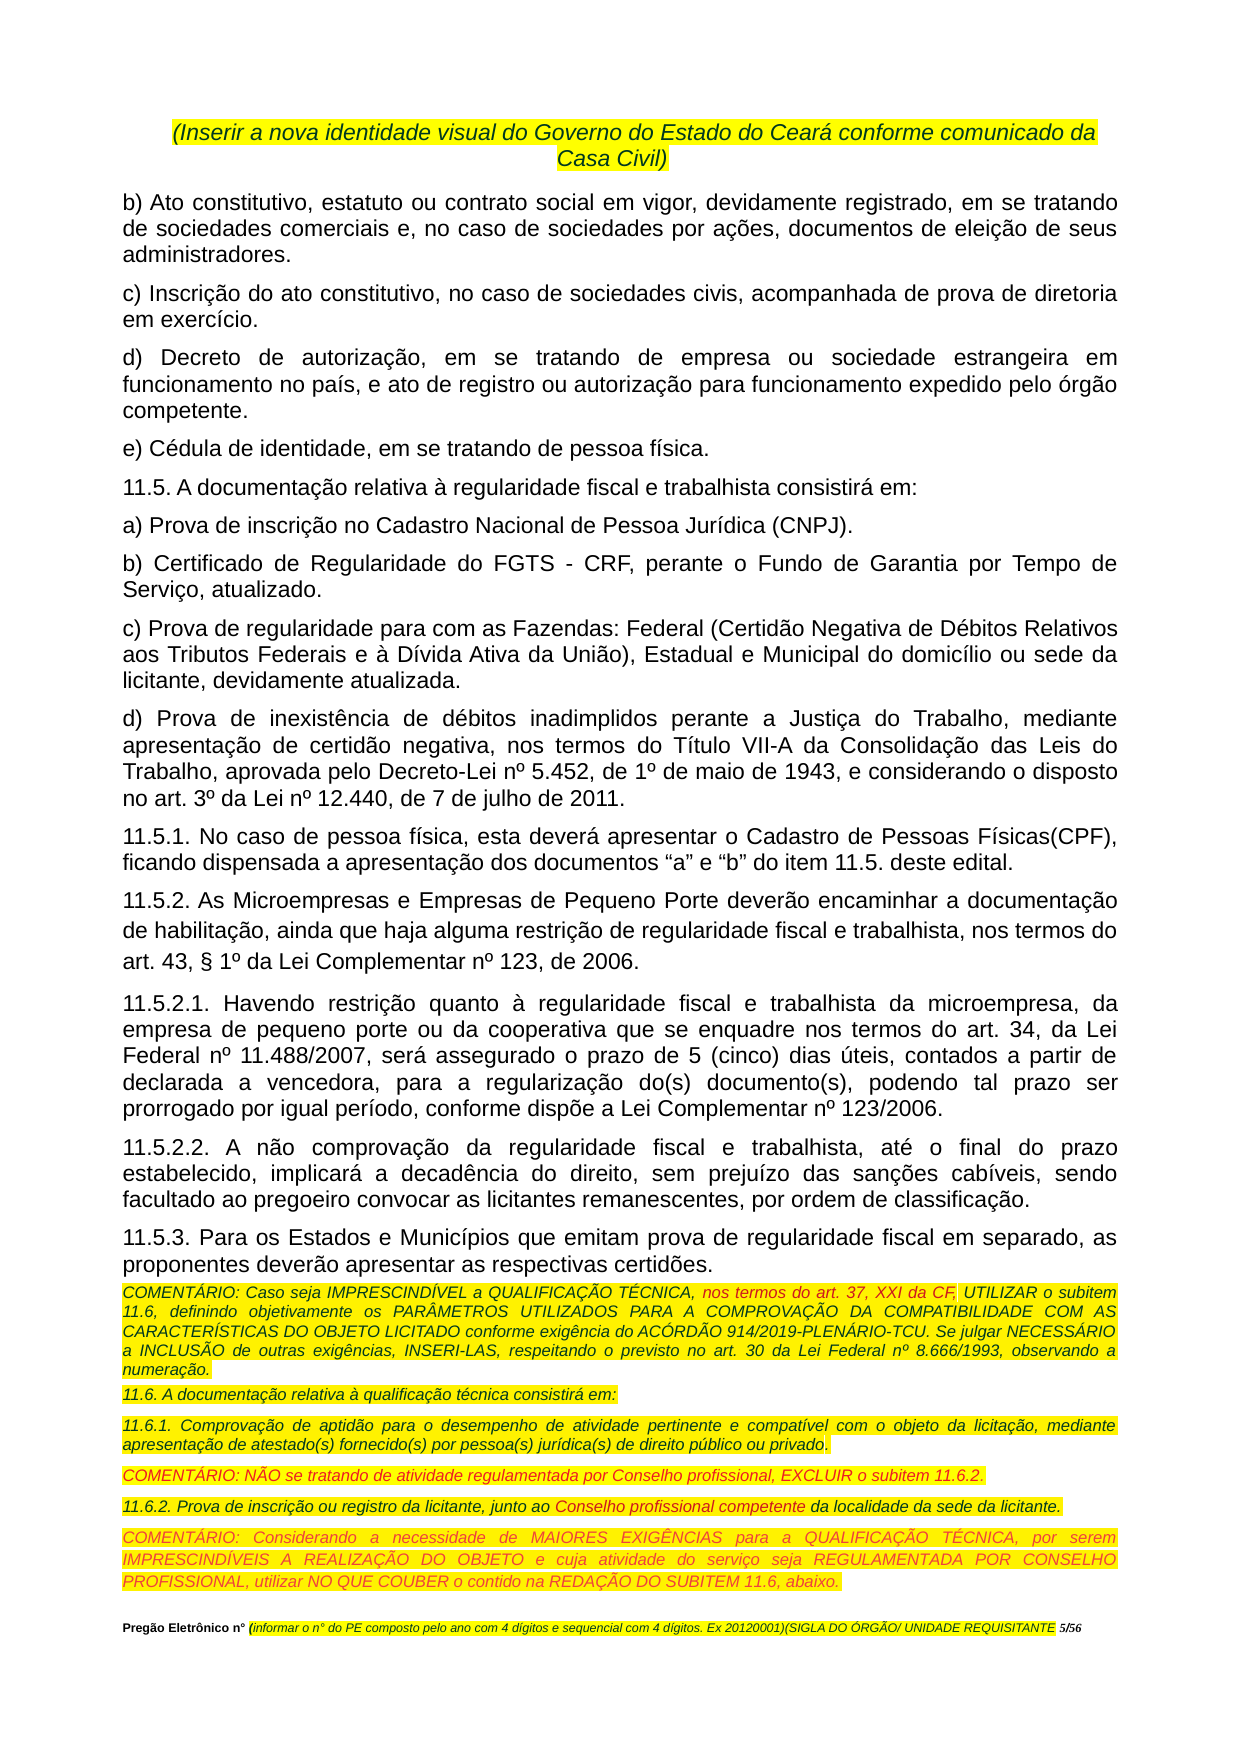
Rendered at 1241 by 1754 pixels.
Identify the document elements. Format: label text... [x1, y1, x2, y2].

text c) Inscrição do ato constitutivo, no caso de sociedades civis, acompanhada de prova de diretoria em exercício. [122, 280, 1118, 332]
text COMENTÁRIO: NÃO se tratando de atividade regulamentada por Conselho profissional, EXCLUIR o subitem 11.6.2. [122, 1466, 1118, 1485]
text COMENTÁRIO: Considerando a necessidade de MAIORES EXIGÊNCIAS para a QUALIFICAÇÃO TÉCNICA, por serem IMPRESCINDÍVEIS A REALIZAÇÃO DO OBJETO e cuja atividade do serviço seja REGULAMENTADA POR CONSELHO PROFISSIONAL, utilizar NO QUE COUBER o contido na REDAÇÃO DO SUBITEM 11.6, abaixo. [122, 1528, 1118, 1591]
text 11.5.2.2. A não comprovação da regularidade fiscal e trabalhista, até o final do prazo estabelecido, implicará a decadência do direito, sem prejuízo das sanções cabíveis, sendo facultado ao pregoeiro convocar as licitantes remanescentes, por ordem de classificação. [122, 1133, 1118, 1212]
text a) Prova de inscrição no Cadastro Nacional de Pessoa Jurídica (CNPJ). [122, 512, 1118, 538]
text e) Cédula de identidade, em se tratando de pessoa física. [122, 435, 1118, 462]
text b) Ato constitutivo, estatuto ou contrato social em vigor, devidamente registrado, em se tratando de sociedades comerciais e, no caso de sociedades por ações, documentos de eleição de seus administradores. [122, 189, 1118, 268]
list 11.5.2. As Microempresas e Empresas de Pequeno Porte deverão encaminhar a documentação de habilitação, ainda que haja alguma restrição de regularidade fiscal e trabalhista, nos termos do art. 43, § 1º da Lei Complementar nº 123, de 2006. [122, 887, 1118, 974]
text d) Decreto de autorização, em se tratando de empresa ou sociedade estrangeira em funcionamento no país, e ato de registro ou autorização para funcionamento expedido pelo órgão competente. [122, 344, 1118, 423]
text d) Prova de inexistência de débitos inadimplidos perante a Justiça do Trabalho, mediante apresentação de certidão negativa, nos termos do Título VII-A da Consolidação das Leis do Trabalho, aprovada pelo Decreto-Lei nº 5.452, de 1º de maio de 1943, e considerando o disposto no art. 3º da Lei nº 12.440, de 7 de julho de 2011. [122, 705, 1118, 811]
text COMENTÁRIO: Caso seja IMPRESCINDÍVEL a QUALIFICAÇÃO TÉCNICA, nos termos do art. 37, XXI da CF, UTILIZAR o subitem 11.6, definindo objetivamente os PARÂMETROS UTILIZADOS PARA A COMPROVAÇÃO DA COMPATIBILIDADE COM AS CARACTERÍSTICAS DO OBJETO LICITADO conforme exigência do ACÓRDÃO 914/2019-PLENÁRIO-TCU. Se julgar NECESSÁRIO a INCLUSÃO de outras exigências, INSERI-LAS, respeitando o previsto no art. 30 da Lei Federal nº 8.666/1993, observando a numeração. [122, 1283, 1118, 1379]
text 11.6. A documentação relativa à qualificação técnica consistirá em: [122, 1385, 1118, 1404]
text c) Prova de regularidade para com as Fazendas: Federal (Certidão Negativa de Débitos Relativos aos Tributos Federais e à Dívida Ativa da União), Estadual e Municipal do domicílio ou sede da licitante, devidamente atualizada. [122, 614, 1118, 693]
text 11.6.2. Prova de inscrição ou registro da licitante, junto ao Conselho profissional competente da localidade da sede da licitante. [122, 1497, 1118, 1516]
text 11.5.1. No caso de pessoa física, esta deverá apresentar o Cadastro de Pessoas Físicas(CPF), ficando dispensada a apresentação dos documentos “a” e “b” do item 11.5. deste edital. [122, 823, 1118, 875]
text b) Certificado de Regularidade do FGTS - CRF, perante o Fundo de Garantia por Tempo de Serviço, atualizado. [122, 550, 1118, 603]
text 11.5.3. Para os Estados e Municípios que emitam prova de regularidade fiscal em separado, as proponentes deverão apresentar as respectivas certidões. [122, 1224, 1118, 1277]
text 11.5. A documentação relativa à regularidade fiscal e trabalhista consistirá em: [122, 473, 1118, 500]
text 11.5.2.1. Havendo restrição quanto à regularidade fiscal e trabalhista da microempresa, da empresa de pequeno porte ou da cooperativa que se enquadre nos termos do art. 34, da Lei Federal nº 11.488/2007, será assegurado o prazo de 5 (cinco) dias úteis, contados a partir de declarada a vencedora, para a regularização do(s) documento(s), podendo tal prazo ser prorrogado por igual período, conforme dispõe a Lei Complementar nº 123/2006. [122, 990, 1118, 1122]
text 11.6.1. Comprovação de aptidão para o desempenho de atividade pertinente e compatível com o objeto da licitação, mediante apresentação de atestado(s) fornecido(s) por pessoa(s) jurídica(s) de direito público ou privado. [122, 1416, 1118, 1454]
